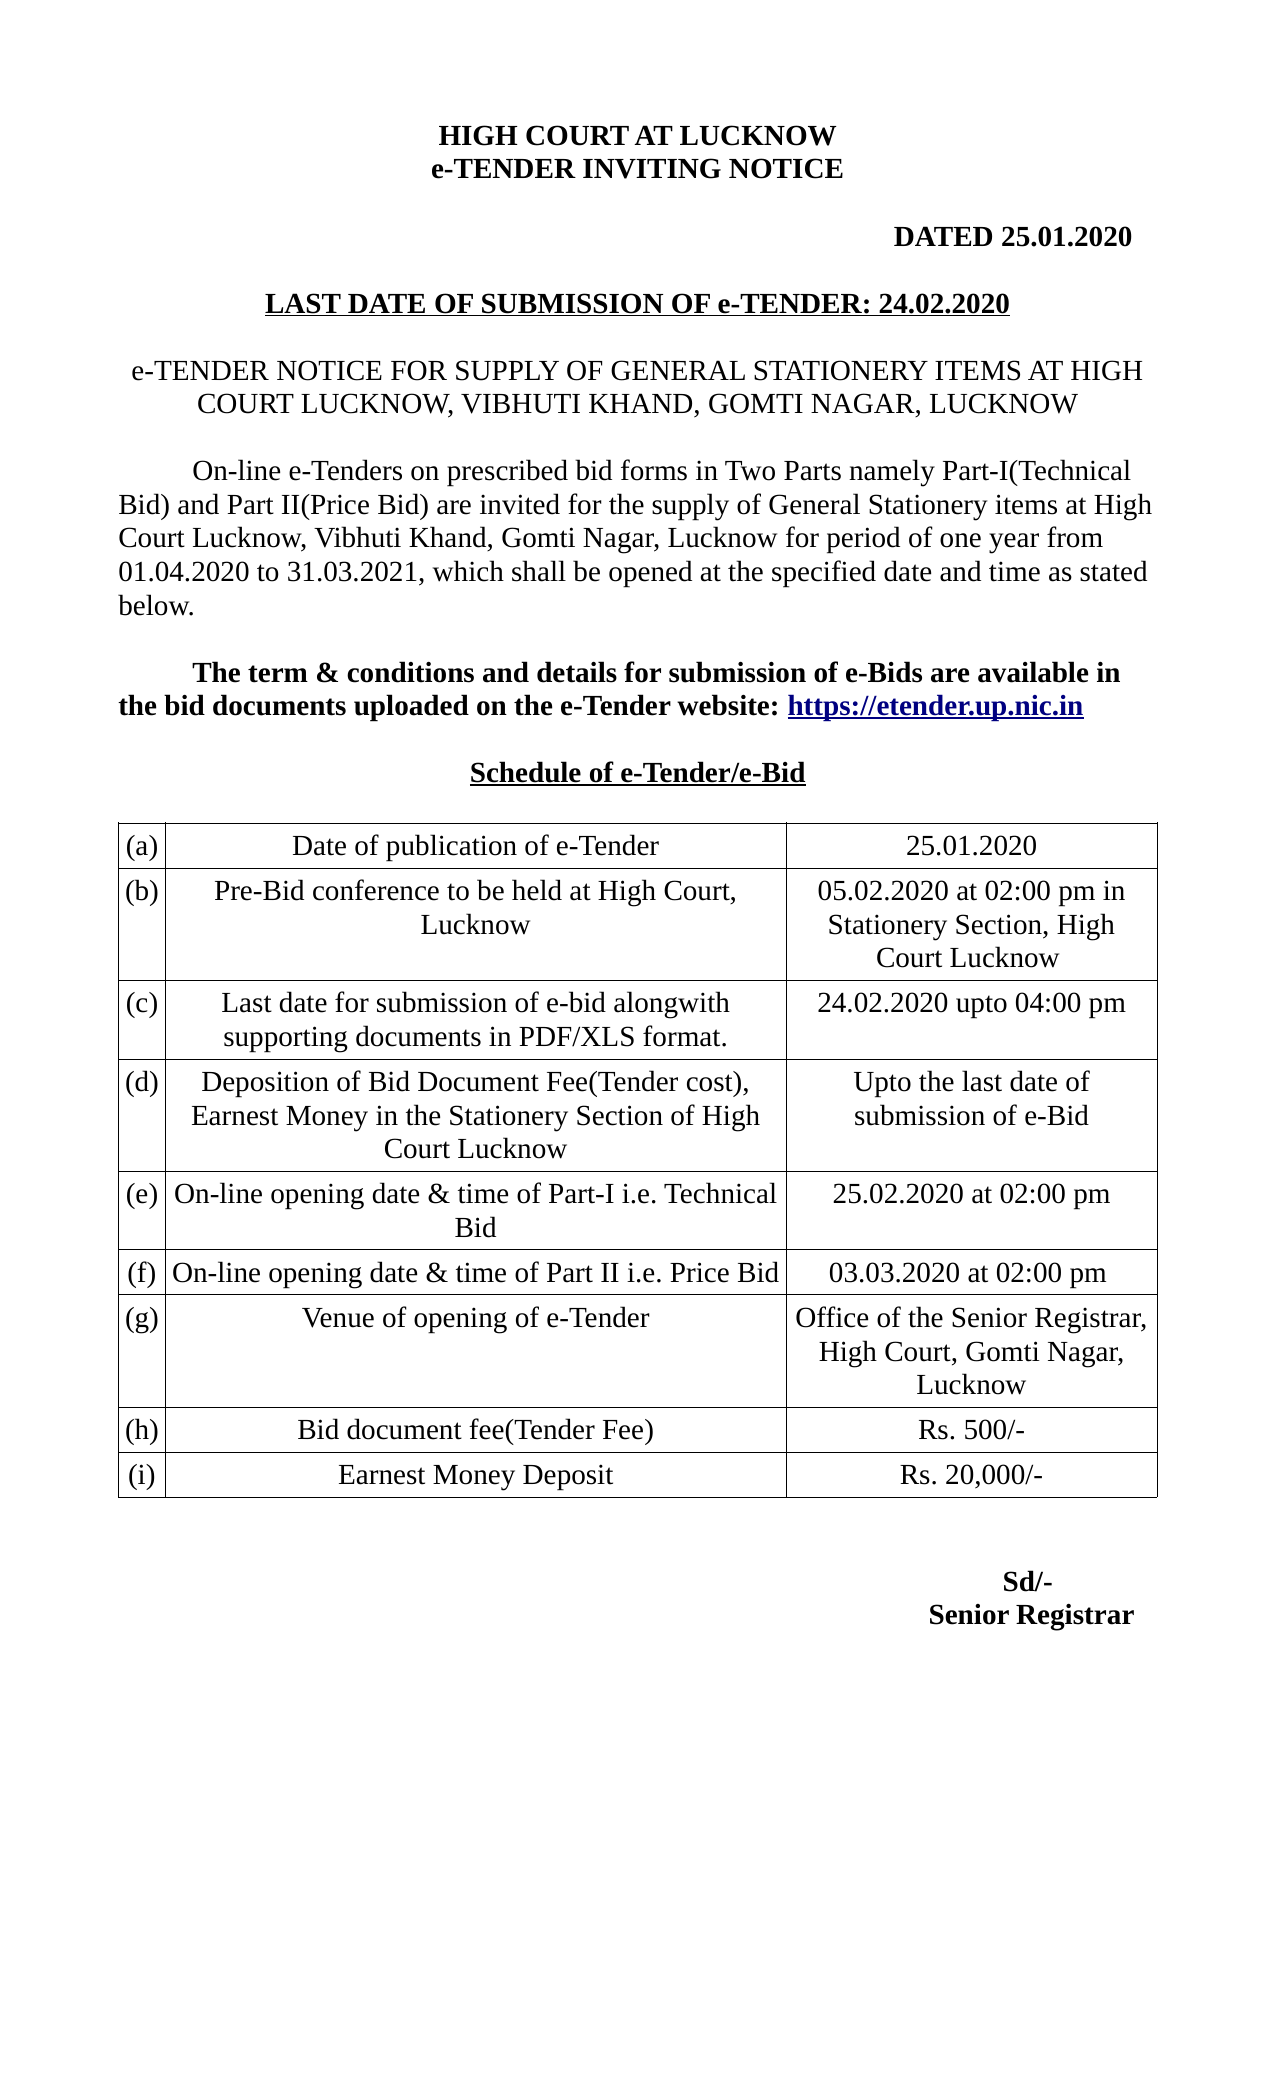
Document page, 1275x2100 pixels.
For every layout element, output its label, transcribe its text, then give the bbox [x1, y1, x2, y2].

table_cell Rs. 20,000/- [787, 1453, 1157, 1497]
table_cell Rs. 500/- [787, 1408, 1157, 1452]
table_cell (e) [119, 1172, 165, 1249]
text HIGH COURT AT LUCKNOW [118, 118, 1157, 152]
table_cell (f) [119, 1250, 165, 1294]
text On-line e-Tenders on prescribed bid forms in Two Parts namely Part-I(Technical Bid) and Part II(Price Bid) are invited for the supply of General Stationery items at High Court Lucknow, Vibhuti Khand, Gomti Nagar, Lucknow for period of one year from 01.04.2020 to 31.03.2021, which shall be opened at the specified date and time as stated below. [118, 453, 1157, 621]
table_cell 05.02.2020 at 02:00 pm in Stationery Section, High Court Lucknow [787, 869, 1157, 980]
text Schedule of e-Tender/e-Bid [118, 755, 1157, 789]
text DATED 25.01.2020 [118, 219, 1157, 252]
text e-TENDER INVITING NOTICE [118, 152, 1157, 185]
table_cell (d) [119, 1060, 165, 1171]
table_cell Office of the Senior Registrar, High Court, Gomti Nagar, Lucknow [787, 1295, 1157, 1407]
table_cell On-line opening date & time of Part-I i.e. Technical Bid [166, 1172, 786, 1249]
table_header (a) [119, 824, 165, 868]
table_cell (h) [119, 1408, 165, 1452]
text The term & conditions and details for submission of e-Bids are available in the bid documents uploaded on the e-Tender website: https://etender.up.nic.in [118, 655, 1157, 722]
table_cell Deposition of Bid Document Fee(Tender cost), Earnest Money in the Stationery Section of High Court Lucknow [166, 1060, 786, 1171]
text Sd/- [118, 1564, 1157, 1597]
text e-TENDER NOTICE FOR SUPPLY OF GENERAL STATIONERY ITEMS AT HIGH COURT LUCKNOW, VIBHUTI KHAND, GOMTI NAGAR, LUCKNOW [118, 353, 1157, 420]
table_cell 25.02.2020 at 02:00 pm [787, 1172, 1157, 1249]
table_cell Earnest Money Deposit [166, 1453, 786, 1497]
table_cell (i) [119, 1453, 165, 1497]
table_cell On-line opening date & time of Part II i.e. Price Bid [166, 1250, 786, 1294]
table_cell (b) [119, 869, 165, 980]
table_cell (c) [119, 981, 165, 1058]
table_cell Venue of opening of e-Tender [166, 1295, 786, 1407]
table_cell 03.03.2020 at 02:00 pm [787, 1250, 1157, 1294]
table_header Date of publication of e-Tender [166, 824, 786, 868]
table_cell Bid document fee(Tender Fee) [166, 1408, 786, 1452]
table_cell Last date for submission of e-bid alongwith supporting documents in PDF/XLS format. [166, 981, 786, 1058]
table_cell 24.02.2020 upto 04:00 pm [787, 981, 1157, 1058]
text LAST DATE OF SUBMISSION OF e-TENDER: 24.02.2020 [118, 286, 1157, 319]
table_cell Upto the last date of submission of e-Bid [787, 1060, 1157, 1171]
table_cell (g) [119, 1295, 165, 1407]
text Senior Registrar [118, 1597, 1157, 1631]
table_cell Pre-Bid conference to be held at High Court, Lucknow [166, 869, 786, 980]
table_header 25.01.2020 [787, 824, 1157, 868]
